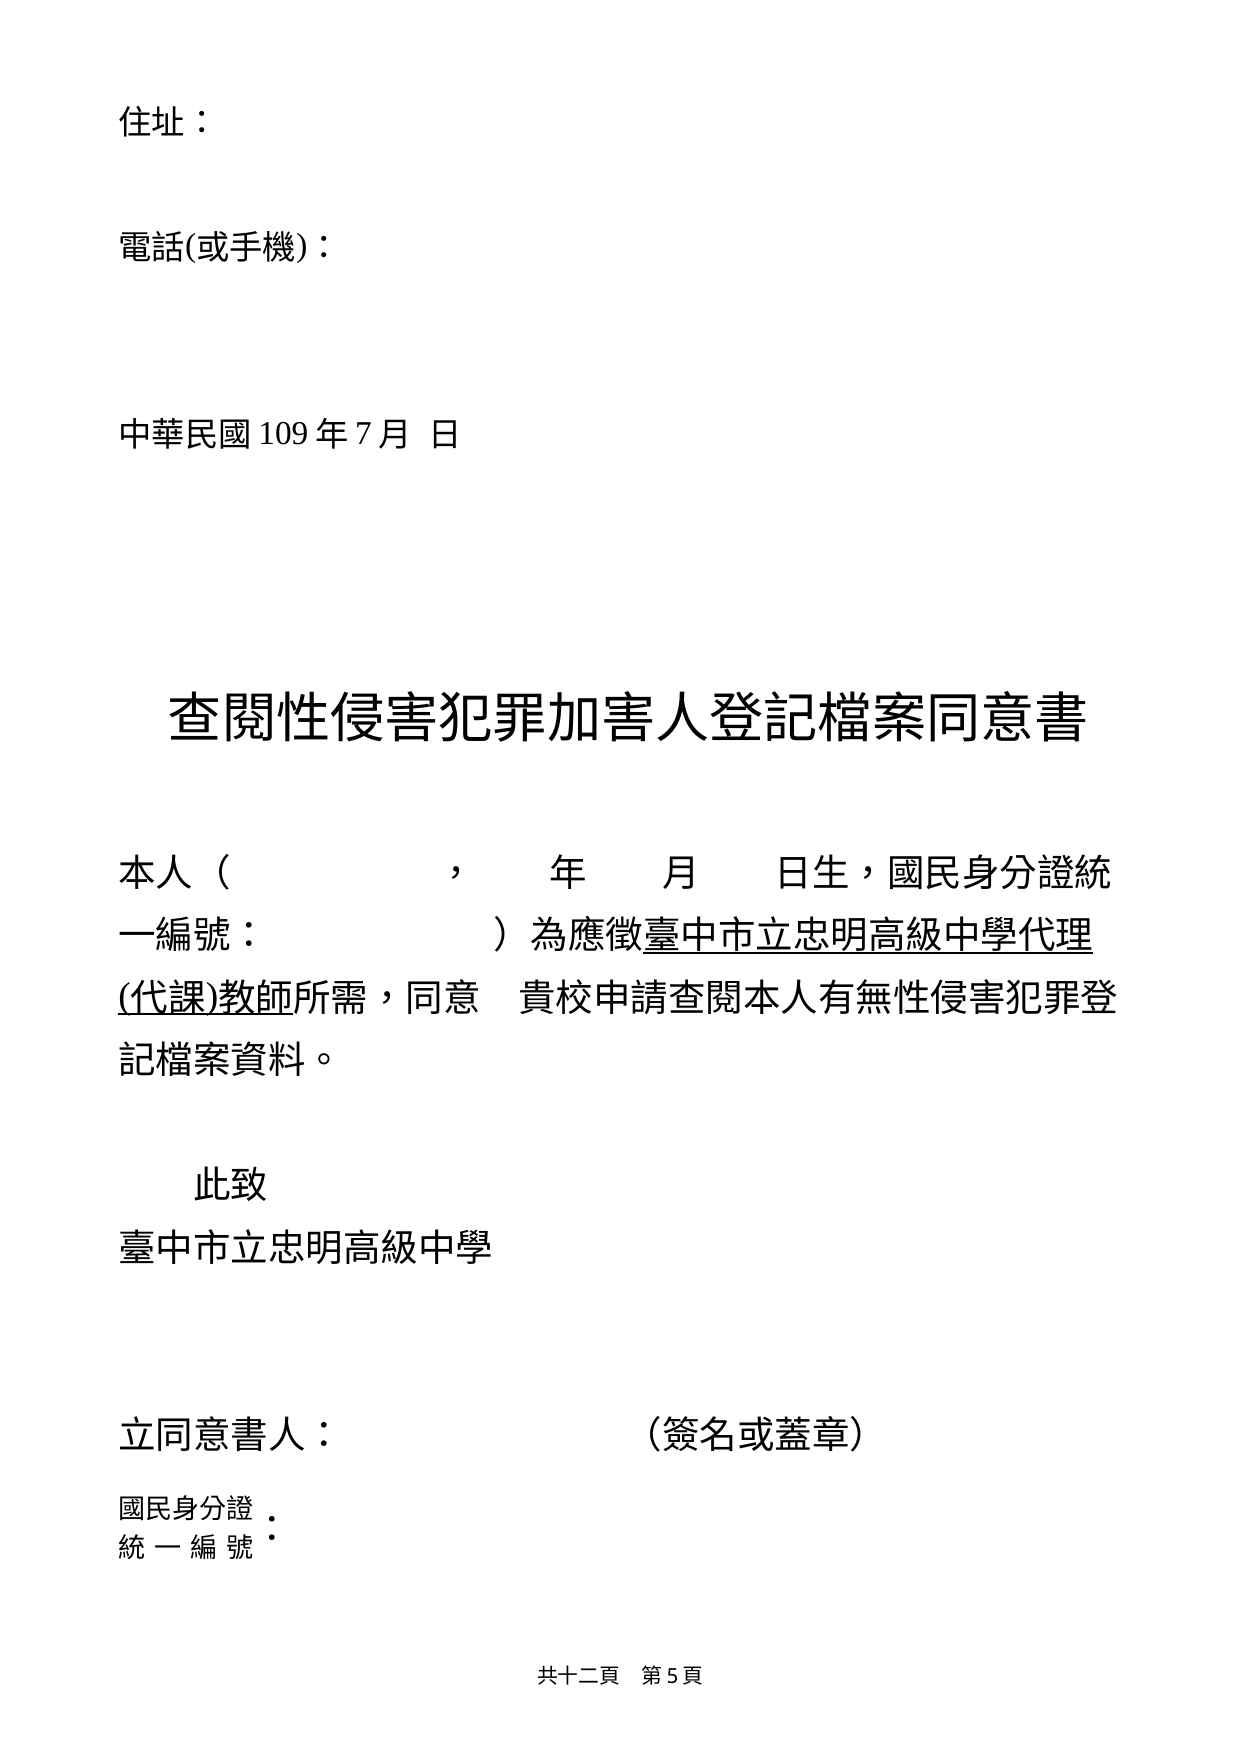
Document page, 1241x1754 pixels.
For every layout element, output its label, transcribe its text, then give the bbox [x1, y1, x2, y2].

text 立同意書人： （簽名或蓋章） [118, 1391, 1122, 1453]
text 本人（ ， 年 月 日生，國民身分證統一編號： ）為應徵臺中市立忠明高級中學代理(代課)教師所需，同意 貴校申請查閱本人有無性侵害犯罪登記檔案資料。 [118, 828, 1122, 1078]
text 此致 [118, 1141, 1122, 1203]
text 臺中市立忠明高級中學 [118, 1203, 1122, 1266]
text 國民身分證統一編號： [118, 1453, 1122, 1578]
text 住址： [118, 78, 1122, 141]
text 中華民國109年7月 日 [118, 391, 1122, 453]
text 電話(或手機)： [118, 203, 1122, 266]
text 查閱性侵害犯罪加害人登記檔案同意書 [118, 641, 1138, 766]
